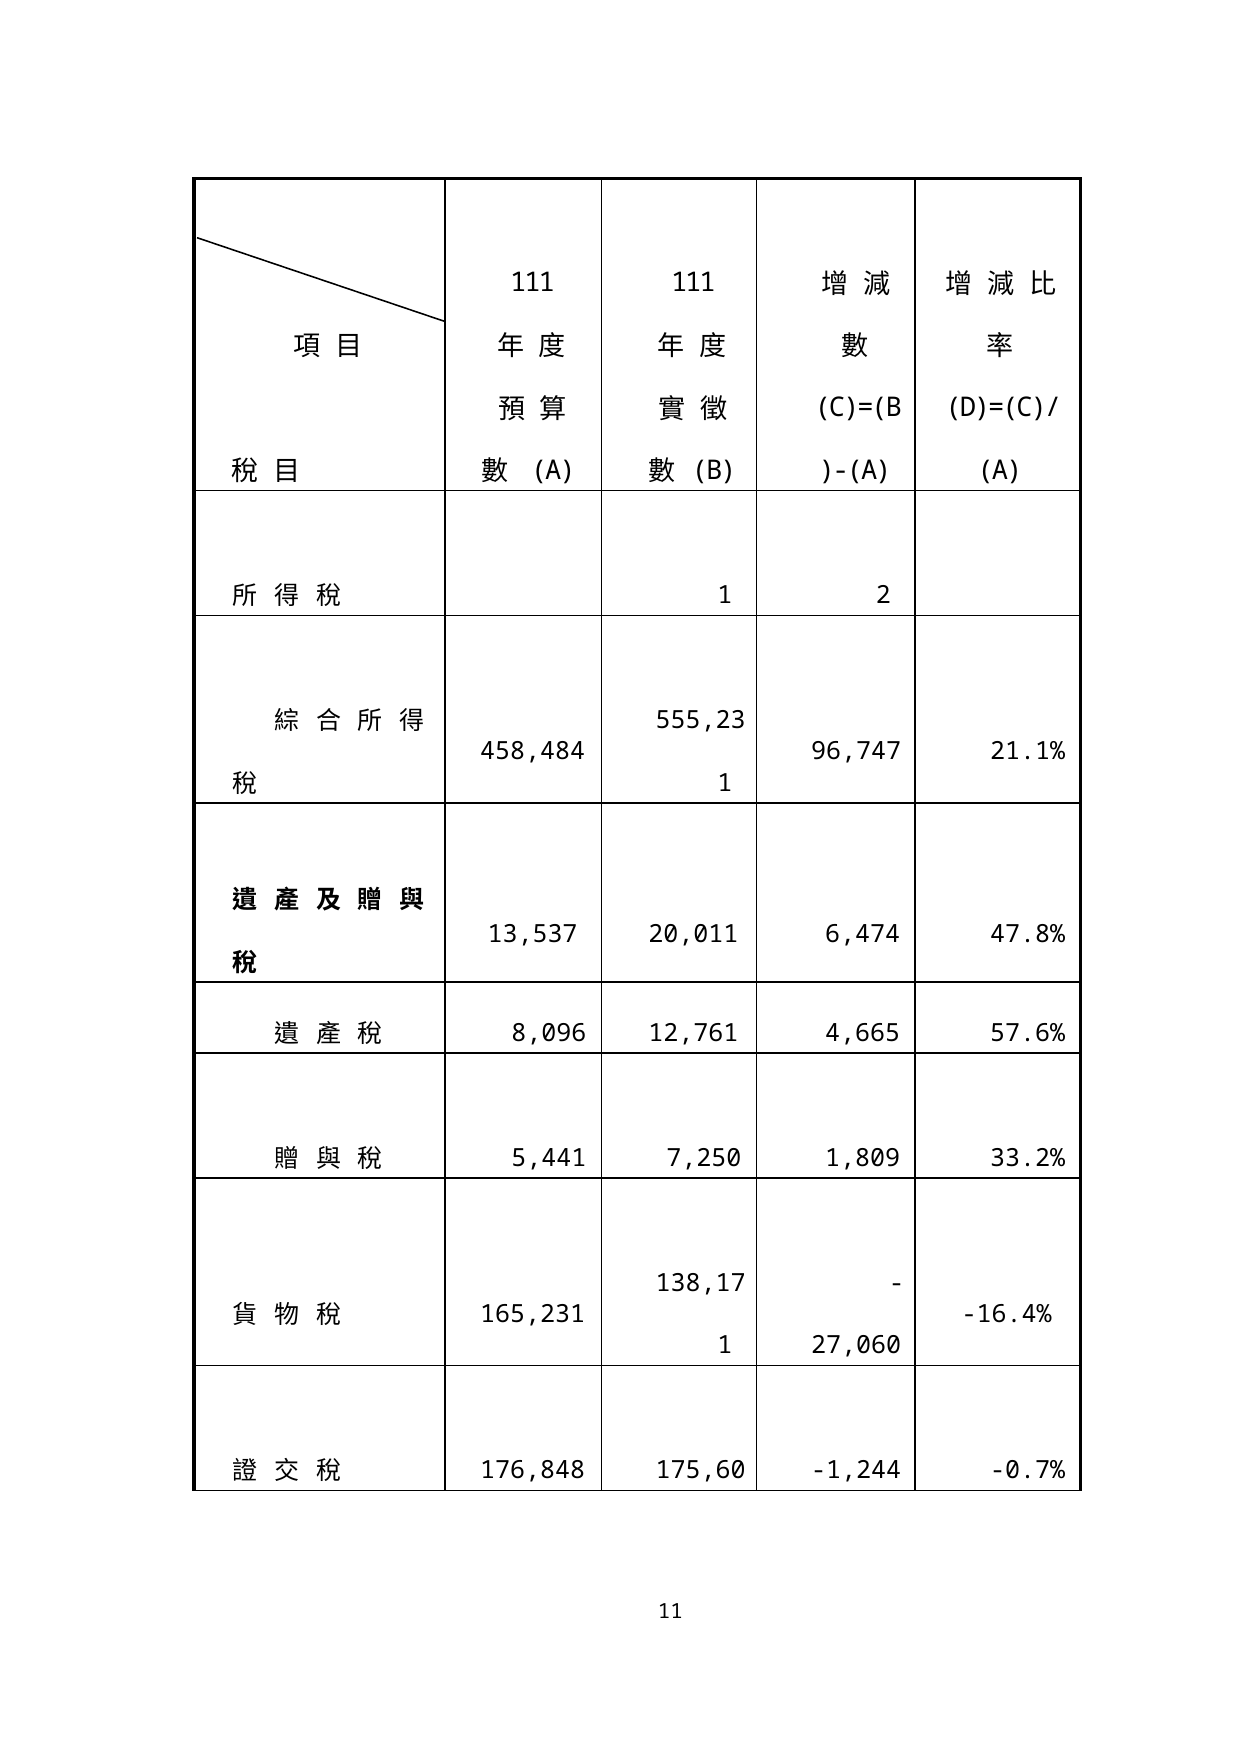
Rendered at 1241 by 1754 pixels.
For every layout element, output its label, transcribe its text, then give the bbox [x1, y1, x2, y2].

table_cell 96,747 [757, 616, 914, 802]
table_header 增減比率 (D)=(C)/(A) [916, 180, 1079, 490]
table_cell 555,231 [602, 616, 756, 802]
table_cell 4,665 [757, 983, 914, 1052]
table_header 增減數 (C)=(B)-(A) [757, 180, 914, 490]
table_cell 6,474 [757, 804, 914, 981]
table_cell 8,096 [446, 983, 601, 1052]
table_cell -0.7% [916, 1366, 1079, 1490]
table_cell 12,761 [602, 983, 756, 1052]
table_cell 175,60 [602, 1366, 756, 1490]
table_cell 458,484 [446, 616, 601, 802]
table_cell 7,250 [602, 1054, 756, 1177]
table_cell 貨物稅 [196, 1179, 444, 1365]
table_cell -27,060 [757, 1179, 914, 1365]
table_cell [446, 491, 601, 615]
table_cell 贈與稅 [196, 1054, 444, 1177]
table_cell 2 [757, 491, 914, 615]
table_cell 所得稅 [196, 491, 444, 615]
table_cell 綜合所得稅 [196, 616, 444, 802]
table_cell -16.4% [916, 1179, 1079, 1365]
table_cell 138,171 [602, 1179, 756, 1365]
table_cell -1,244 [757, 1366, 914, 1490]
table_cell 5,441 [446, 1054, 601, 1177]
table_cell 165,231 [446, 1179, 601, 1365]
table_cell [916, 491, 1079, 615]
table_cell 遺產稅 [196, 983, 444, 1052]
table_cell 1 [602, 491, 756, 615]
table_header 111年度 實徵數(B) [602, 180, 756, 490]
table_cell 20,011 [602, 804, 756, 981]
table_cell 33.2% [916, 1054, 1079, 1177]
table_cell 47.8% [916, 804, 1079, 981]
table_cell 1,809 [757, 1054, 914, 1177]
table_cell 21.1% [916, 616, 1079, 802]
table_cell 57.6% [916, 983, 1079, 1052]
table_cell 證交稅 [196, 1366, 444, 1490]
table_header [196, 180, 444, 319]
table_header 111年度 預算數(A) [446, 180, 601, 490]
table_header 項目 稅目 [196, 239, 444, 490]
table_cell 遺產及贈與稅 [196, 804, 444, 981]
table_cell 176,848 [446, 1366, 601, 1490]
table_cell 13,537 [446, 804, 601, 981]
